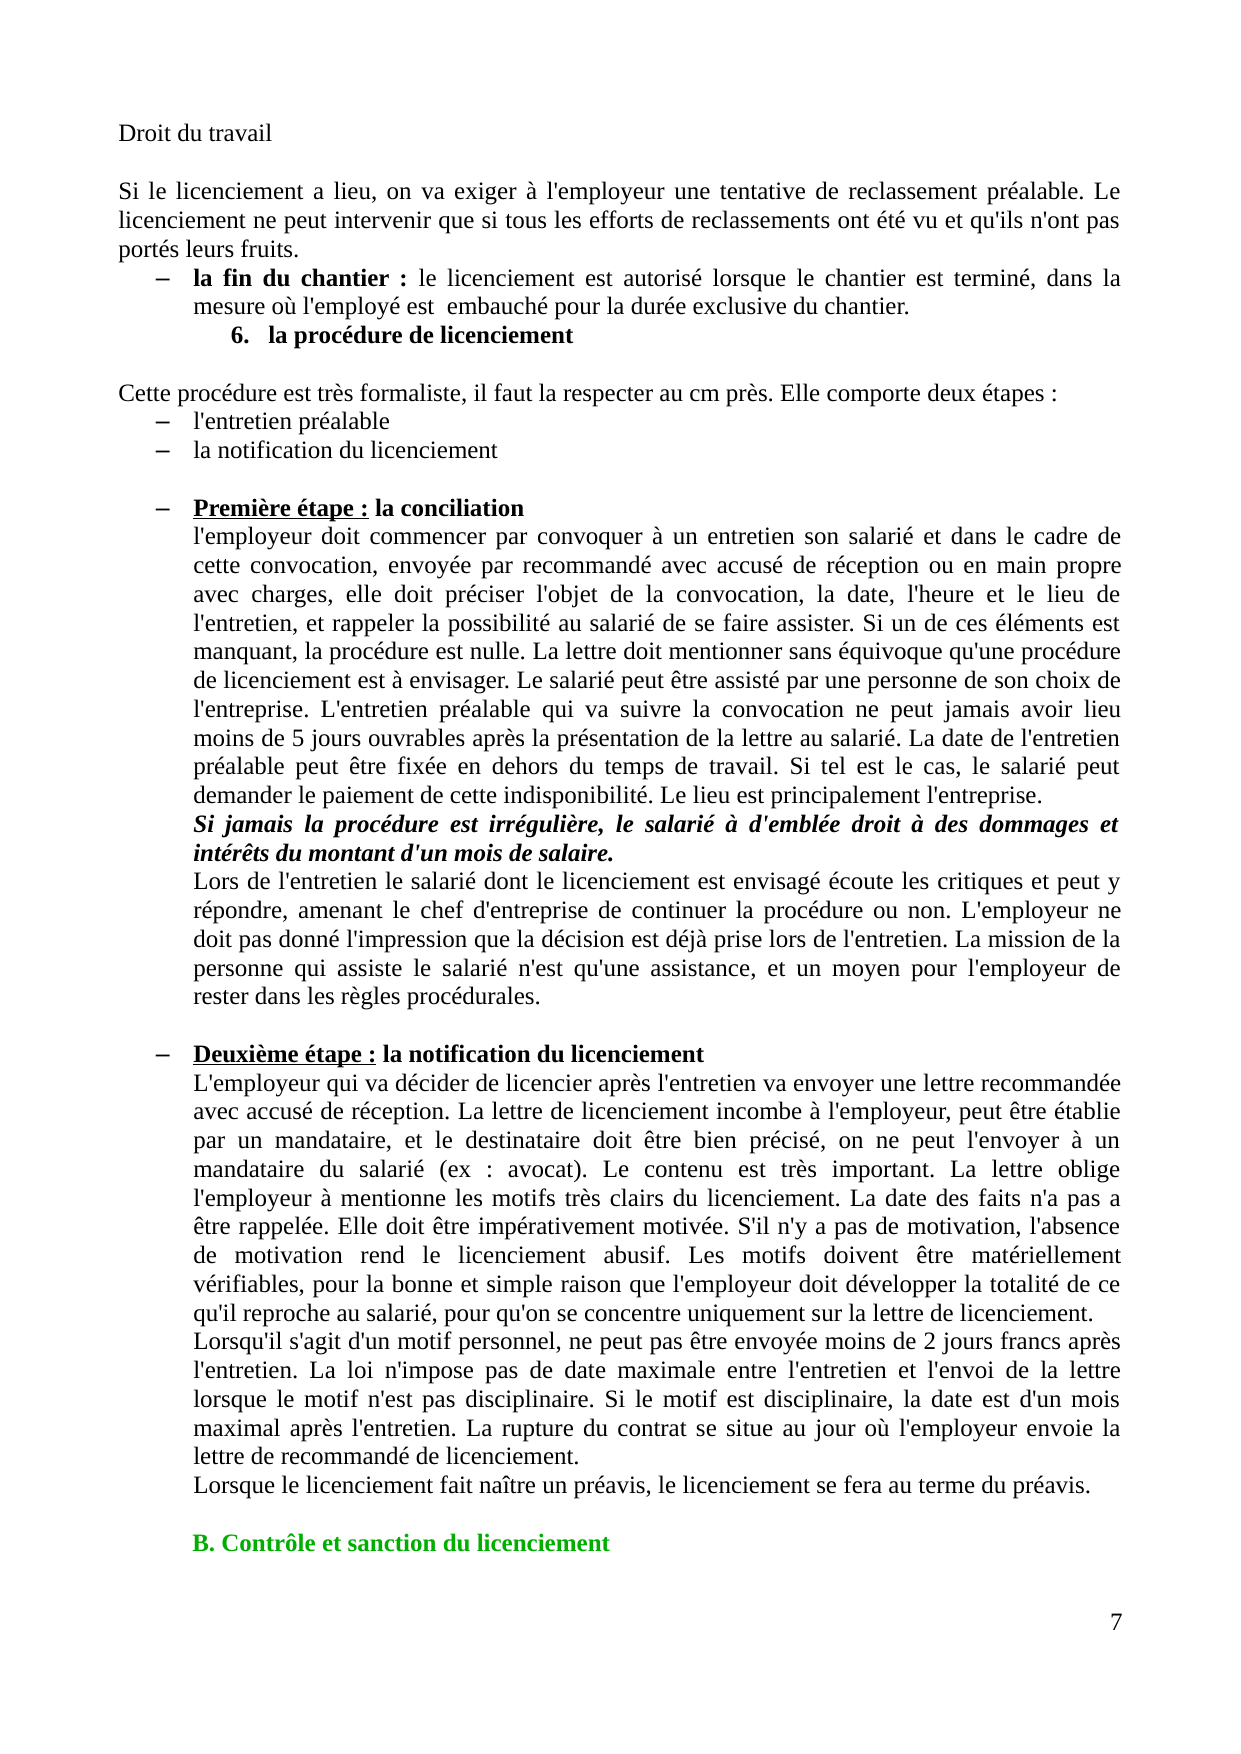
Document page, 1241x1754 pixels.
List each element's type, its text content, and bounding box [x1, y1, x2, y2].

list Première étape : la conciliation [156, 493, 1122, 521]
text B. Contrôle et sanction du licenciement [118, 1528, 1122, 1556]
list Deuxième étape : la notification du licenciement [156, 1039, 1122, 1068]
list Lors de l'entretien le salarié dont le licenciement est envisagé écoute les critiques et peut y répondre, amenant le chef d'entreprise de continuer la procédure ou non. L'employeur ne doit pas donné l'impression que la décision est déjà prise lors de l'entretien. La mission de la personne qui assiste le salarié n'est qu'une assistance, et un moyen pour l'employeur de rester dans les règles procédurales. [156, 866, 1122, 1010]
list L'employeur qui va décider de licencier après l'entretien va envoyer une lettre recommandée avec accusé de réception. La lettre de licenciement incombe à l'employeur, peut être établie par un mandataire, et le destinataire doit être bien précisé, on ne peut l'envoyer à un mandataire du salarié (ex : avocat). Le contenu est très important. La lettre oblige l'employeur à mentionne les motifs très clairs du licenciement. La date des faits n'a pas a être rappelée. Elle doit être impérativement motivée. S'il n'y a pas de motivation, l'absence de motivation rend le licenciement abusif. Les motifs doivent être matériellement vérifiables, pour la bonne et simple raison que l'employeur doit développer la totalité de ce qu'il reproche au salarié, pour qu'on se concentre uniquement sur la lettre de licenciement. [156, 1068, 1122, 1326]
text Cette procédure est très formaliste, il faut la respecter au cm près. Elle comporte deux étapes : [118, 378, 1122, 406]
list la procédure de licenciement [231, 320, 1122, 349]
list la fin du chantier : le licenciement est autorisé lorsque le chantier est terminé, dans la mesure où l'employé est embauché pour la durée exclusive du chantier. [156, 263, 1122, 320]
list Lorsqu'il s'agit d'un motif personnel, ne peut pas être envoyée moins de 2 jours francs après l'entretien. La loi n'impose pas de date maximale entre l'entretien et l'envoi de la lettre lorsque le motif n'est pas disciplinaire. Si le motif est disciplinaire, la date est d'un mois maximal après l'entretien. La rupture du contrat se situe au jour où l'employeur envoie la lettre de recommandé de licenciement. [156, 1326, 1122, 1470]
text Si le licenciement a lieu, on va exiger à l'employeur une tentative de reclassement préalable. Le licenciement ne peut intervenir que si tous les efforts de reclassements ont été vu et qu'ils n'ont pas portés leurs fruits. [118, 176, 1122, 263]
list Si jamais la procédure est irrégulière, le salarié à d'emblée droit à des dommages et intérêts du montant d'un mois de salaire. [156, 809, 1122, 866]
list l'entretien préalable [156, 406, 1122, 435]
list la notification du licenciement [156, 435, 1122, 464]
list Lorsque le licenciement fait naître un préavis, le licenciement se fera au terme du préavis. [156, 1470, 1122, 1499]
list l'employeur doit commencer par convoquer à un entretien son salarié et dans le cadre de cette convocation, envoyée par recommandé avec accusé de réception ou en main propre avec charges, elle doit préciser l'objet de la convocation, la date, l'heure et le lieu de l'entretien, et rappeler la possibilité au salarié de se faire assister. Si un de ces éléments est manquant, la procédure est nulle. La lettre doit mentionner sans équivoque qu'une procédure de licenciement est à envisager. Le salarié peut être assisté par une personne de son choix de l'entreprise. L'entretien préalable qui va suivre la convocation ne peut jamais avoir lieu moins de 5 jours ouvrables après la présentation de la lettre au salarié. La date de l'entretien préalable peut être fixée en dehors du temps de travail. Si tel est le cas, le salarié peut demander le paiement de cette indisponibilité. Le lieu est principalement l'entreprise. [156, 521, 1122, 809]
